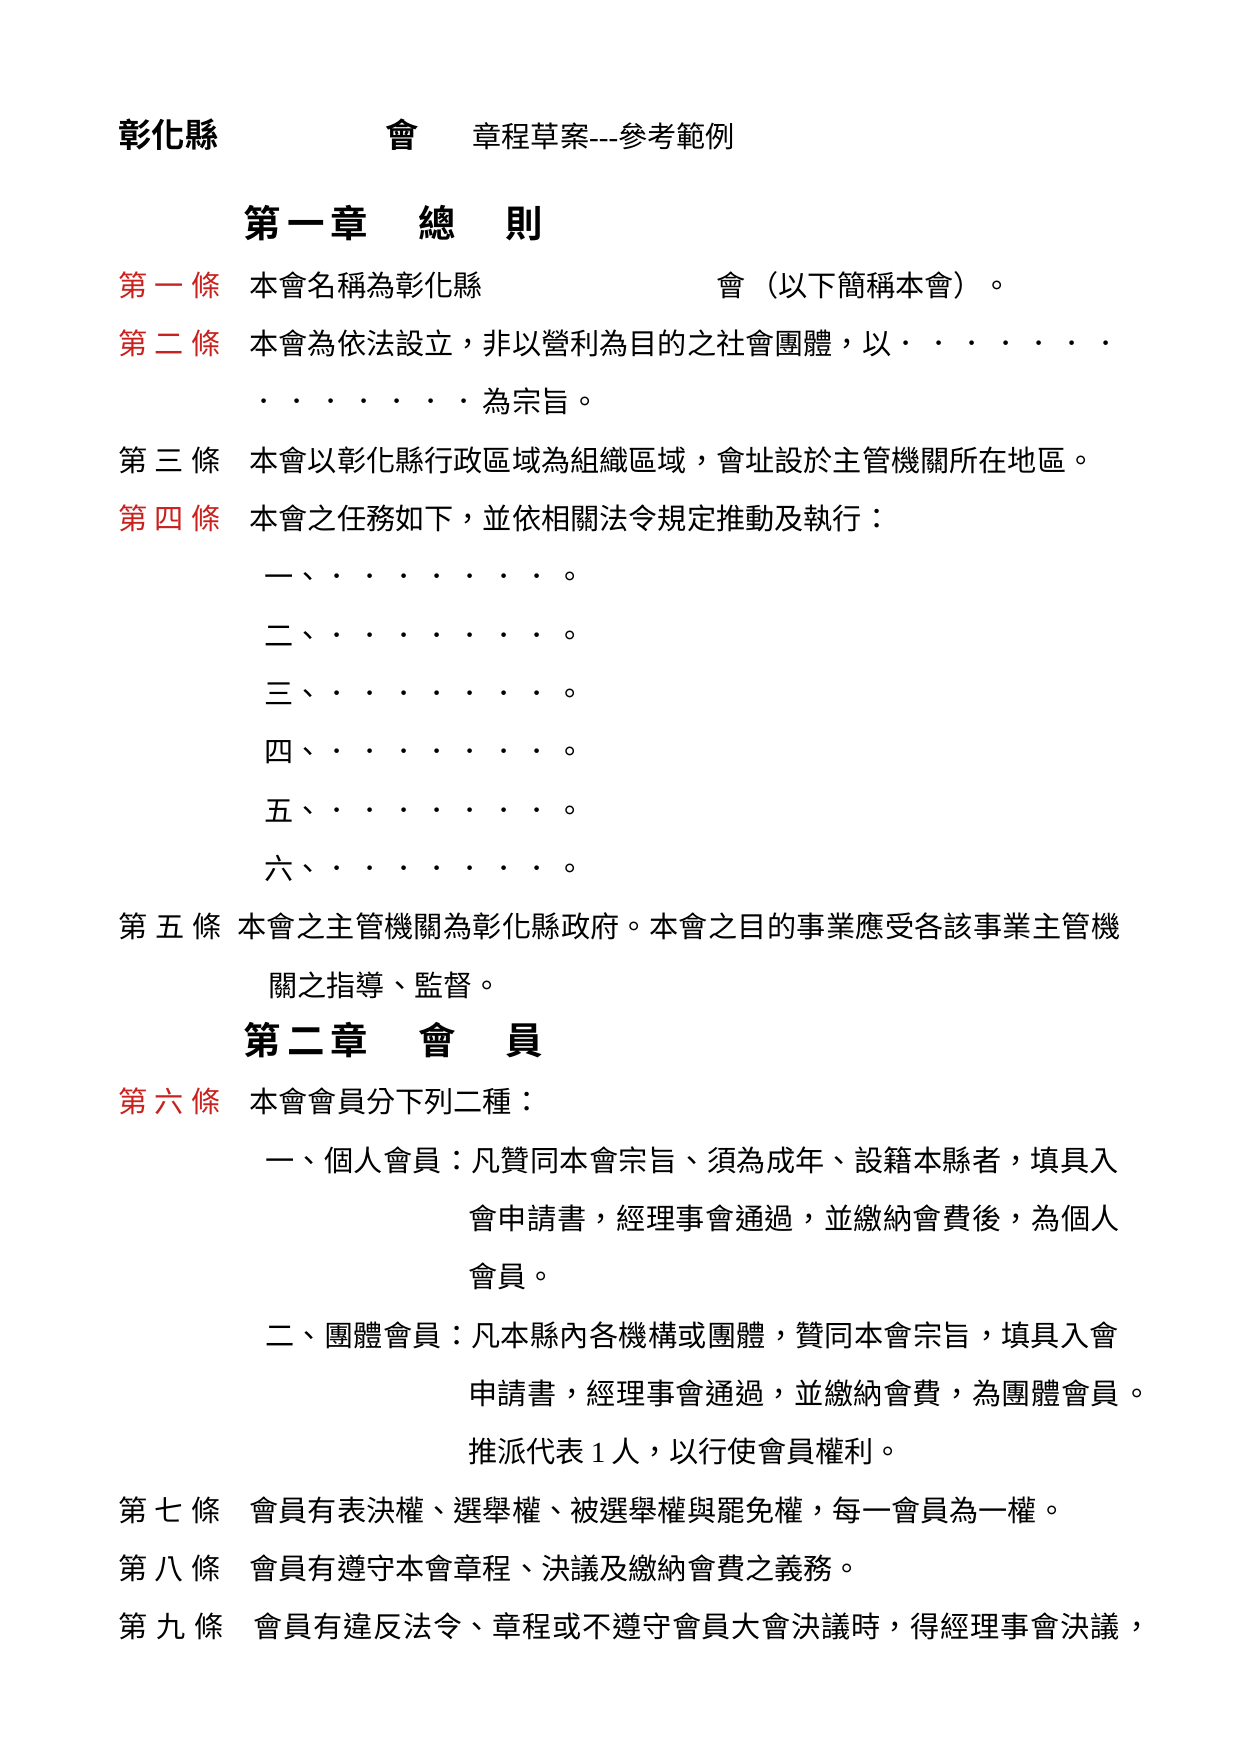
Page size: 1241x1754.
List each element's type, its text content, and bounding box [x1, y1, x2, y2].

text 二、．．．．．．．。 [118, 599, 1122, 658]
text 第 八 條 會員有遵守本會章程、決議及繳納會費之義務。 [118, 1533, 1122, 1591]
text 五、．．．．．．．。 [118, 774, 1122, 833]
text 一、個人會員：凡贊同本會宗旨、須為成年、設籍本縣者，填具入會申請書，經理事會通過，並繳納會費後，為個人會員。 [118, 1124, 1122, 1299]
text 第 九 條 會員有違反法令、章程或不遵守會員大會決議時，得經理事會決議，予以警告或停權處分，其危害團體情節重大者，得經會員大會決議予以除名。 [118, 1591, 1122, 1649]
text 第 三 條 本會以彰化縣行政區域為組織區域，會址設於主管機關所在地區。 [118, 424, 1122, 483]
text 一、．．．．．．．。 [118, 541, 1122, 599]
text 第 四 條 本會之任務如下，並依相關法令規定推動及執行： [118, 483, 1122, 541]
text 第二章 會 員 [243, 1008, 1122, 1066]
text 彰化縣 會 章程草案---參考範例 [118, 100, 1122, 159]
text 四、．．．．．．．。 [118, 716, 1122, 774]
text 第 二 條 本會為依法設立，非以營利為目的之社會團體，以．．．．．．． [118, 308, 1122, 366]
text 第 六 條 本會會員分下列二種： [118, 1066, 1122, 1124]
text 第 七 條 會員有表決權、選舉權、被選舉權與罷免權，每一會員為一權。 [118, 1474, 1122, 1533]
text 第一章 總 則 [243, 191, 1122, 249]
text 二、團體會員：凡本縣內各機構或團體，贊同本會宗旨，填具入會申請書，經理事會通過，並繳納會費，為團體會員。推派代表1人，以行使會員權利。 [118, 1299, 1122, 1474]
text 第 一 條 本會名稱為彰化縣 會（以下簡稱本會）。 [118, 249, 1122, 308]
text 第 五 條 本會之主管機關為彰化縣政府。本會之目的事業應受各該事業主管機關之指導、監督。 [118, 891, 1122, 1008]
text 六、．．．．．．．。 [118, 833, 1122, 891]
text 三、．．．．．．．。 [118, 658, 1122, 716]
text ．．．．．．．為宗旨。 [118, 366, 1122, 424]
